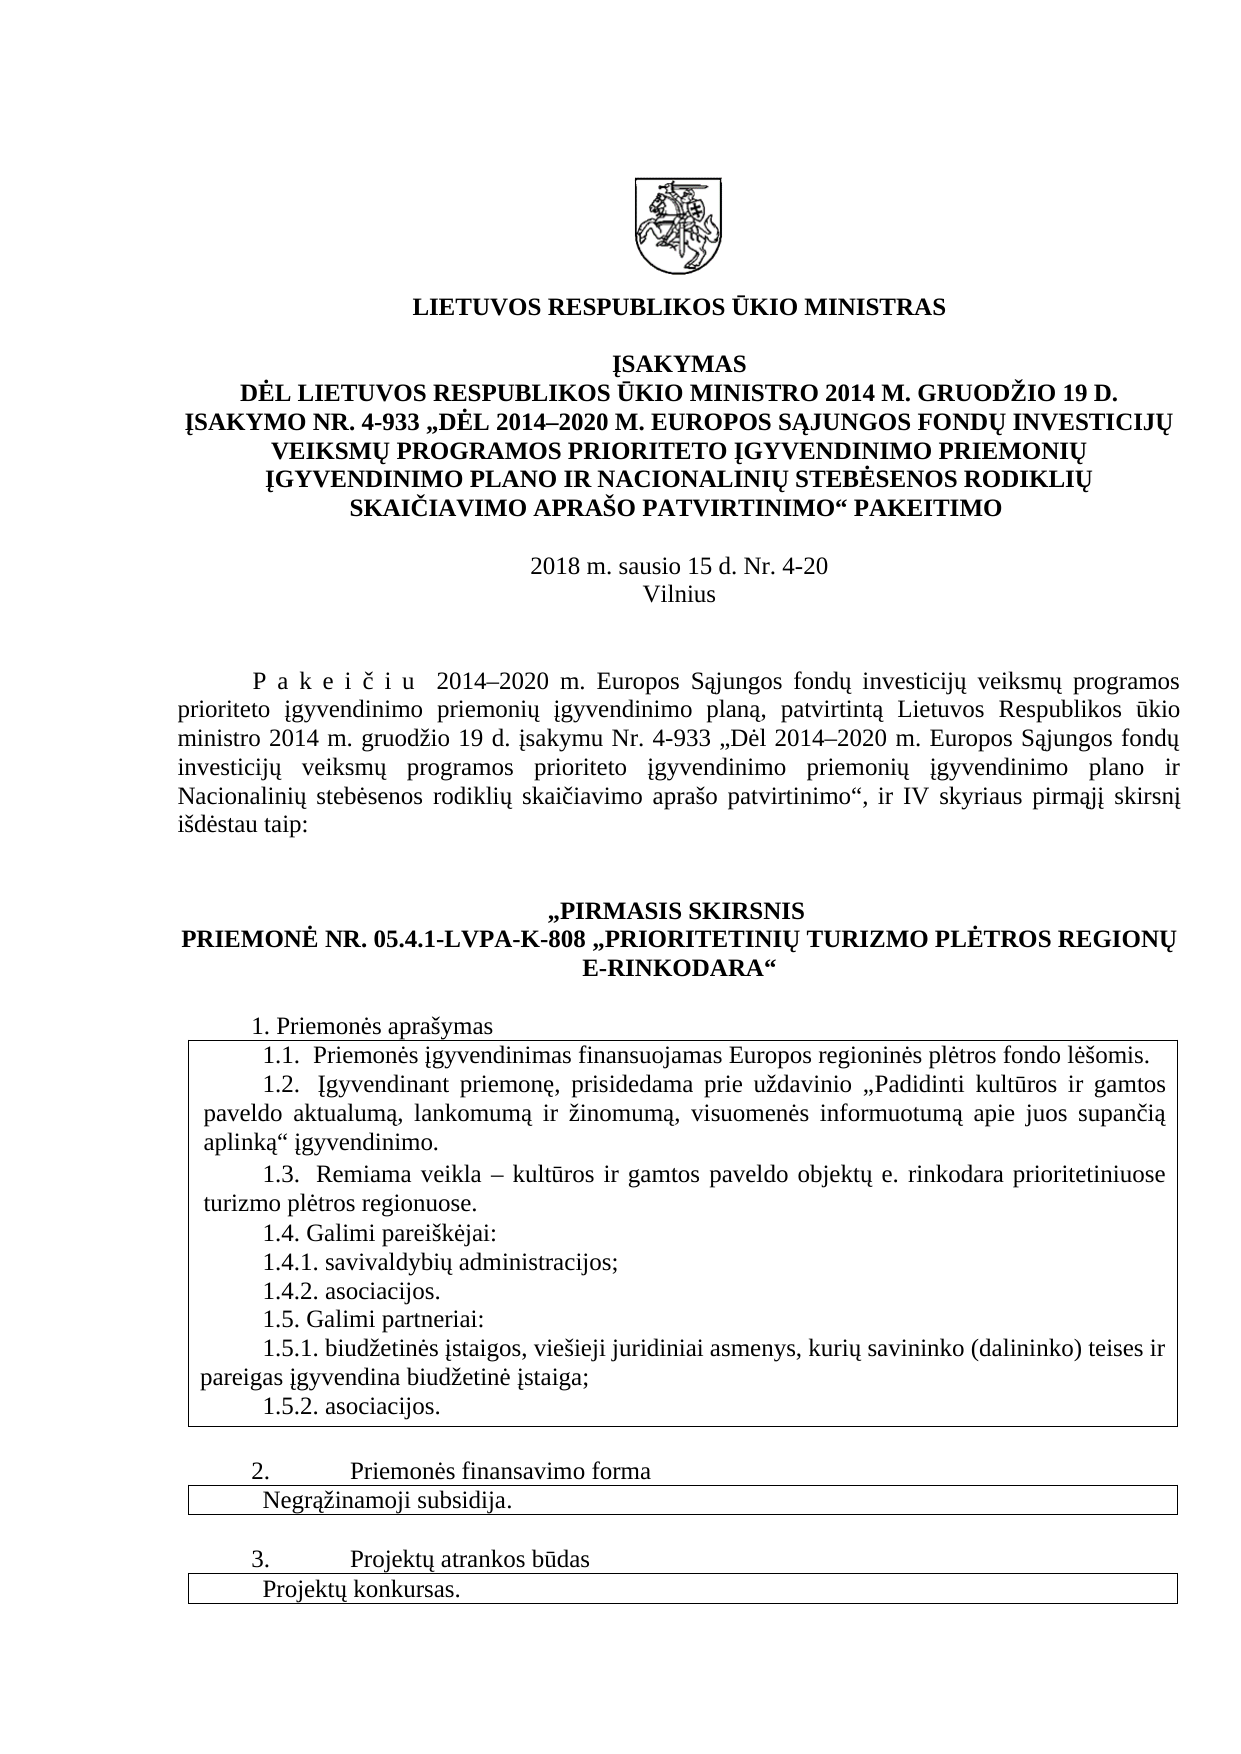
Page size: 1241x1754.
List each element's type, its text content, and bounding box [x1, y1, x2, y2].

text „PIRMASIS SKIRSNIS [177, 896, 1181, 924]
text ĮSAKYMAS [177, 349, 1181, 378]
text 1. Priemonės aprašymas [244, 1011, 1181, 1039]
table_header Negrąžinamoji subsidija. [189, 1486, 1177, 1514]
table_header 1.1. Priemonės įgyvendinimas finansuojamas Europos regioninės plėtros fondo lėšomis. [189, 1041, 1177, 1069]
text 3. Projektų atrankos būdas [215, 1544, 1181, 1573]
table_cell 1.3. Remiama veikla – kultūros ir gamtos paveldo objektų e. rinkodara prioritetiniuose turizmo plėtros regionuose. [189, 1159, 1177, 1218]
text dėl lietuvos respublikos ūkio ministro 2014 m. gruodžio 19 d. įsakymo Nr. 4-933 „dėl 2014–2020 m. europos sąjungos fondų investicijų veiksmų programos prioriteto įgyvendinimo priemonių įgyvendinimo plano ir Nacionalinių stebėsenos rodiklių skaičiavimo aprašo patvirtinimo“ pakeitimo [177, 378, 1181, 522]
text LIETUVOS RESPUBLIKOS ŪKIO MINISTRAS [177, 292, 1181, 321]
table_cell 1.4. Galimi pareiškėjai: 1.4.1. savivaldybių administracijos; 1.4.2. asociacijos. 1.5. Galimi partneriai: 1.5.1. biudžetinės įstaigos, viešieji juridiniai asmenys, kurių savininko (dalininko) teises ir pareigas įgyvendina biudžetinė įstaiga; 1.5.2. asociacijos. [189, 1218, 1177, 1426]
text P a k e i č i u 2014–2020 m. Europos Sąjungos fondų investicijų veiksmų programos prioriteto įgyvendinimo priemonių įgyvendinimo planą, patvirtintą Lietuvos Respublikos ūkio ministro 2014 m. gruodžio 19 d. įsakymu Nr. 4-933 „Dėl 2014–2020 m. Europos Sąjungos fondų investicijų veiksmų programos prioriteto įgyvendinimo priemonių įgyvendinimo plano ir Nacionalinių stebėsenos rodiklių skaičiavimo aprašo patvirtinimo“, ir IV skyriaus pirmąjį skirsnį išdėstau taip: [177, 666, 1181, 838]
text 2. Priemonės finansavimo forma [215, 1456, 1181, 1484]
text 2018 m. sausio 15 d. Nr. 4-20 [177, 551, 1181, 579]
text PRIEMONĖ NR. 05.4.1-LVPA-K-808 „PRIORITETINIŲ TURIZMO PLĖTROS REGIONŲ E-RINKODARA“ [177, 924, 1181, 982]
table_cell 1.2. Įgyvendinant priemonę, prisidedama prie uždavinio „Padidinti kultūros ir gamtos paveldo aktualumą, lankomumą ir žinomumą, visuomenės informuotumą apie juos supančią aplinką“ įgyvendinimo. [189, 1070, 1177, 1159]
text Vilnius [177, 579, 1181, 608]
table_header Projektų konkursas. [189, 1574, 1177, 1603]
